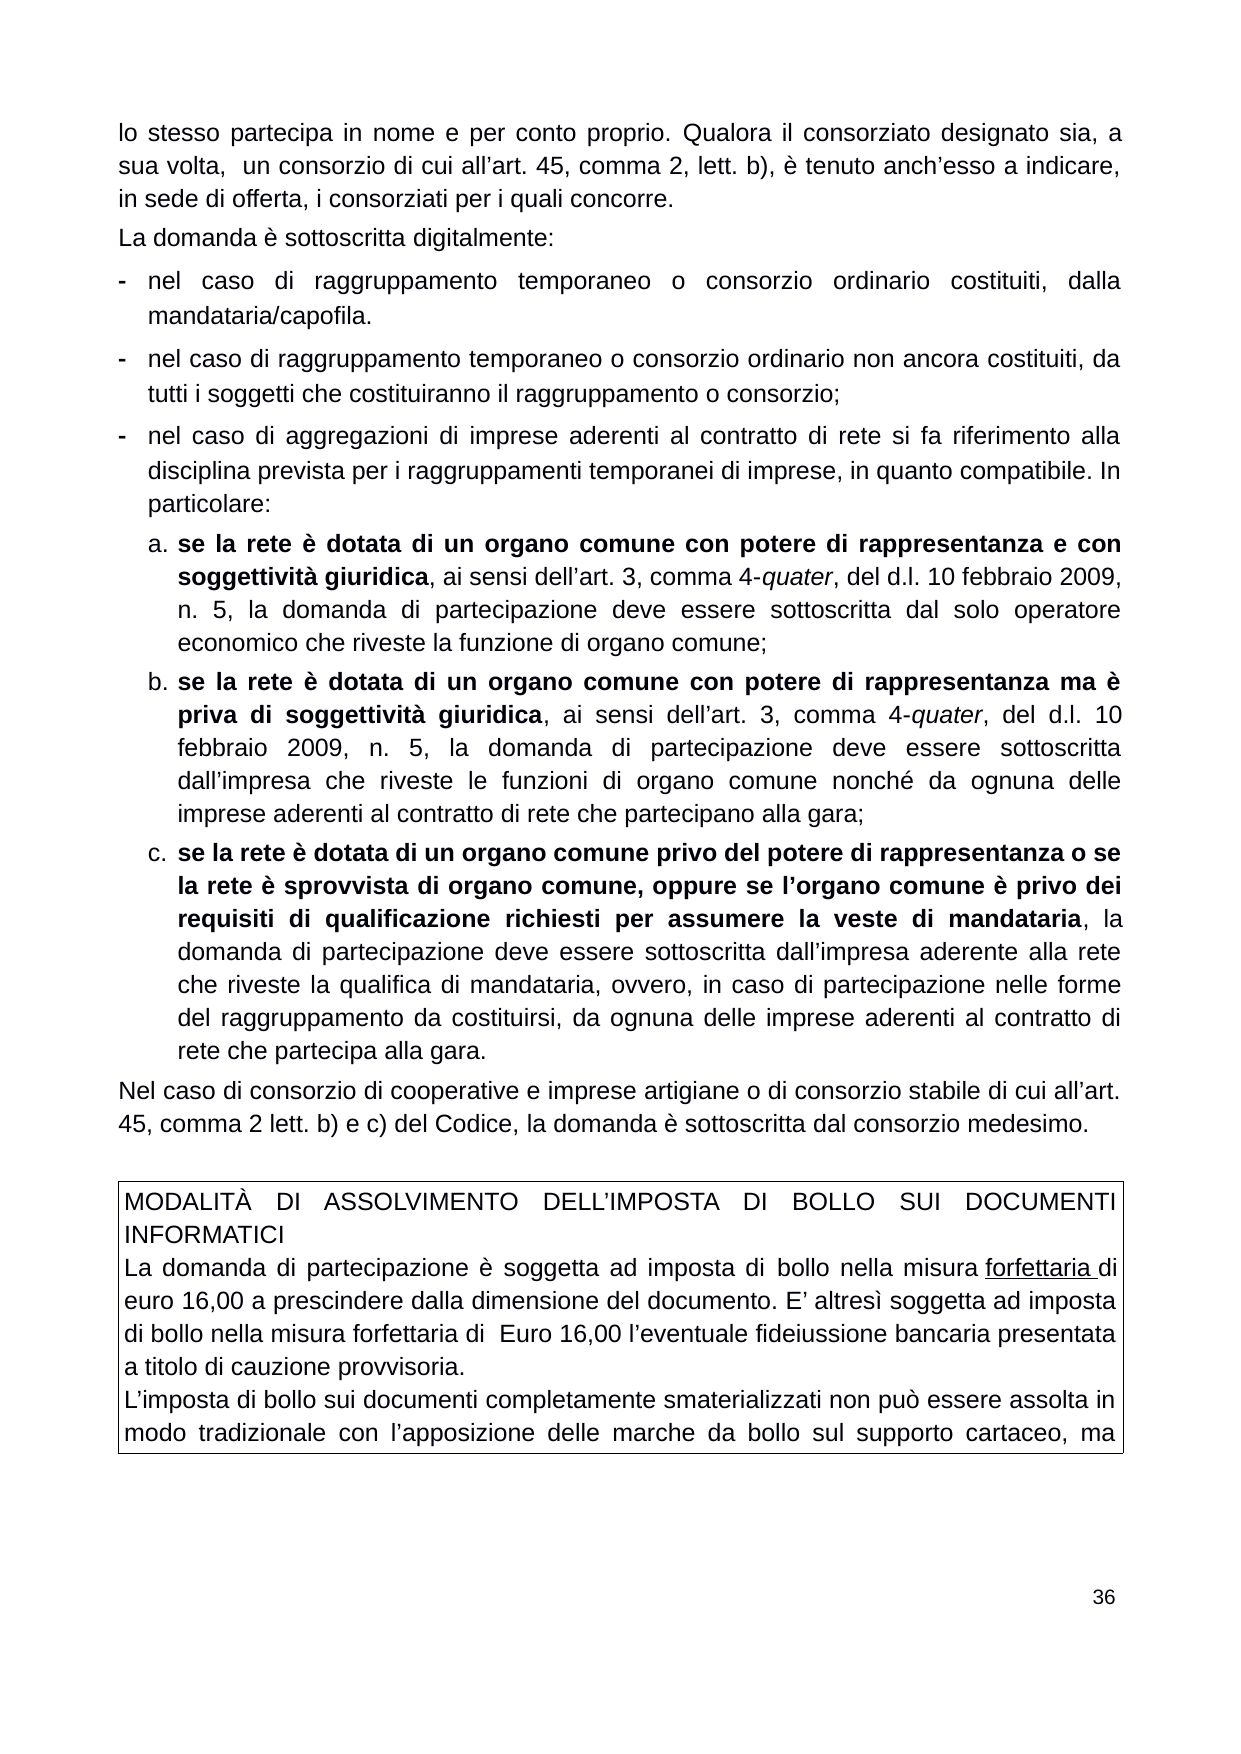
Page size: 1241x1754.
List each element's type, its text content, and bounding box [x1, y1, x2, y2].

list nel caso di raggruppamento temporaneo o consorzio ordinario costituiti, dalla mandataria/capofila. [118, 263, 1123, 330]
list nel caso di raggruppamento temporaneo o consorzio ordinario non ancora costituiti, da tutti i soggetti che costituiranno il raggruppamento o consorzio; [118, 340, 1123, 407]
table_header MODALITÀ DI ASSOLVIMENTO DELL’IMPOSTA DI BOLLO SUI DOCUMENTI INFORMATICI La domanda di partecipazione è soggetta ad imposta di bollo nella misura forfettaria di euro 16,00 a prescindere dalla dimensione del documento. E’ altresì soggetta ad imposta di bollo nella misura forfettaria di Euro 16,00 l’eventuale fideiussione bancaria presentata a titolo di cauzione provvisoria. L’imposta di bollo sui documenti completamente smaterializzati non può essere assolta in modo tradizionale con l’apposizione delle marche da bollo sul supporto cartaceo, ma [119, 1182, 1123, 1452]
text Nel caso di consorzio di cooperative e imprese artigiane o di consorzio stabile di cui all’art. 45, comma 2 lett. b) e c) del Codice, la domanda è sottoscritta dal consorzio medesimo. [118, 1076, 1123, 1137]
list se la rete è dotata di un organo comune con potere di rappresentanza ma è priva di soggettività giuridica, ai sensi dell’art. 3, comma 4-quater, del d.l. 10 febbraio 2009, n. 5, la domanda di partecipazione deve essere sottoscritta dall’impresa che riveste le funzioni di organo comune nonché da ognuna delle imprese aderenti al contratto di rete che partecipano alla gara; [148, 667, 1123, 828]
list se la rete è dotata di un organo comune privo del potere di rappresentanza o se la rete è sprovvista di organo comune, oppure se l’organo comune è privo dei requisiti di qualificazione richiesti per assumere la veste di mandataria, la domanda di partecipazione deve essere sottoscritta dall’impresa aderente alla rete che riveste la qualifica di mandataria, ovvero, in caso di partecipazione nelle forme del raggruppamento da costituirsi, da ognuna delle imprese aderenti al contratto di rete che partecipa alla gara. [148, 838, 1123, 1065]
text lo stesso partecipa in nome e per conto proprio. Qualora il consorziato designato sia, a sua volta, un consorzio di cui all’art. 45, comma 2, lett. b), è tenuto anch’esso a indicare, in sede di offerta, i consorziati per i quali concorre. [118, 118, 1123, 213]
list nel caso di aggregazioni di imprese aderenti al contratto di rete si fa riferimento alla disciplina prevista per i raggruppamenti temporanei di imprese, in quanto compatibile. In particolare: [118, 418, 1123, 518]
text La domanda è sottoscritta digitalmente: [118, 223, 1123, 252]
list se la rete è dotata di un organo comune con potere di rappresentanza e con soggettività giuridica, ai sensi dell’art. 3, comma 4-quater, del d.l. 10 febbraio 2009, n. 5, la domanda di partecipazione deve essere sottoscritta dal solo operatore economico che riveste la funzione di organo comune; [148, 528, 1123, 656]
